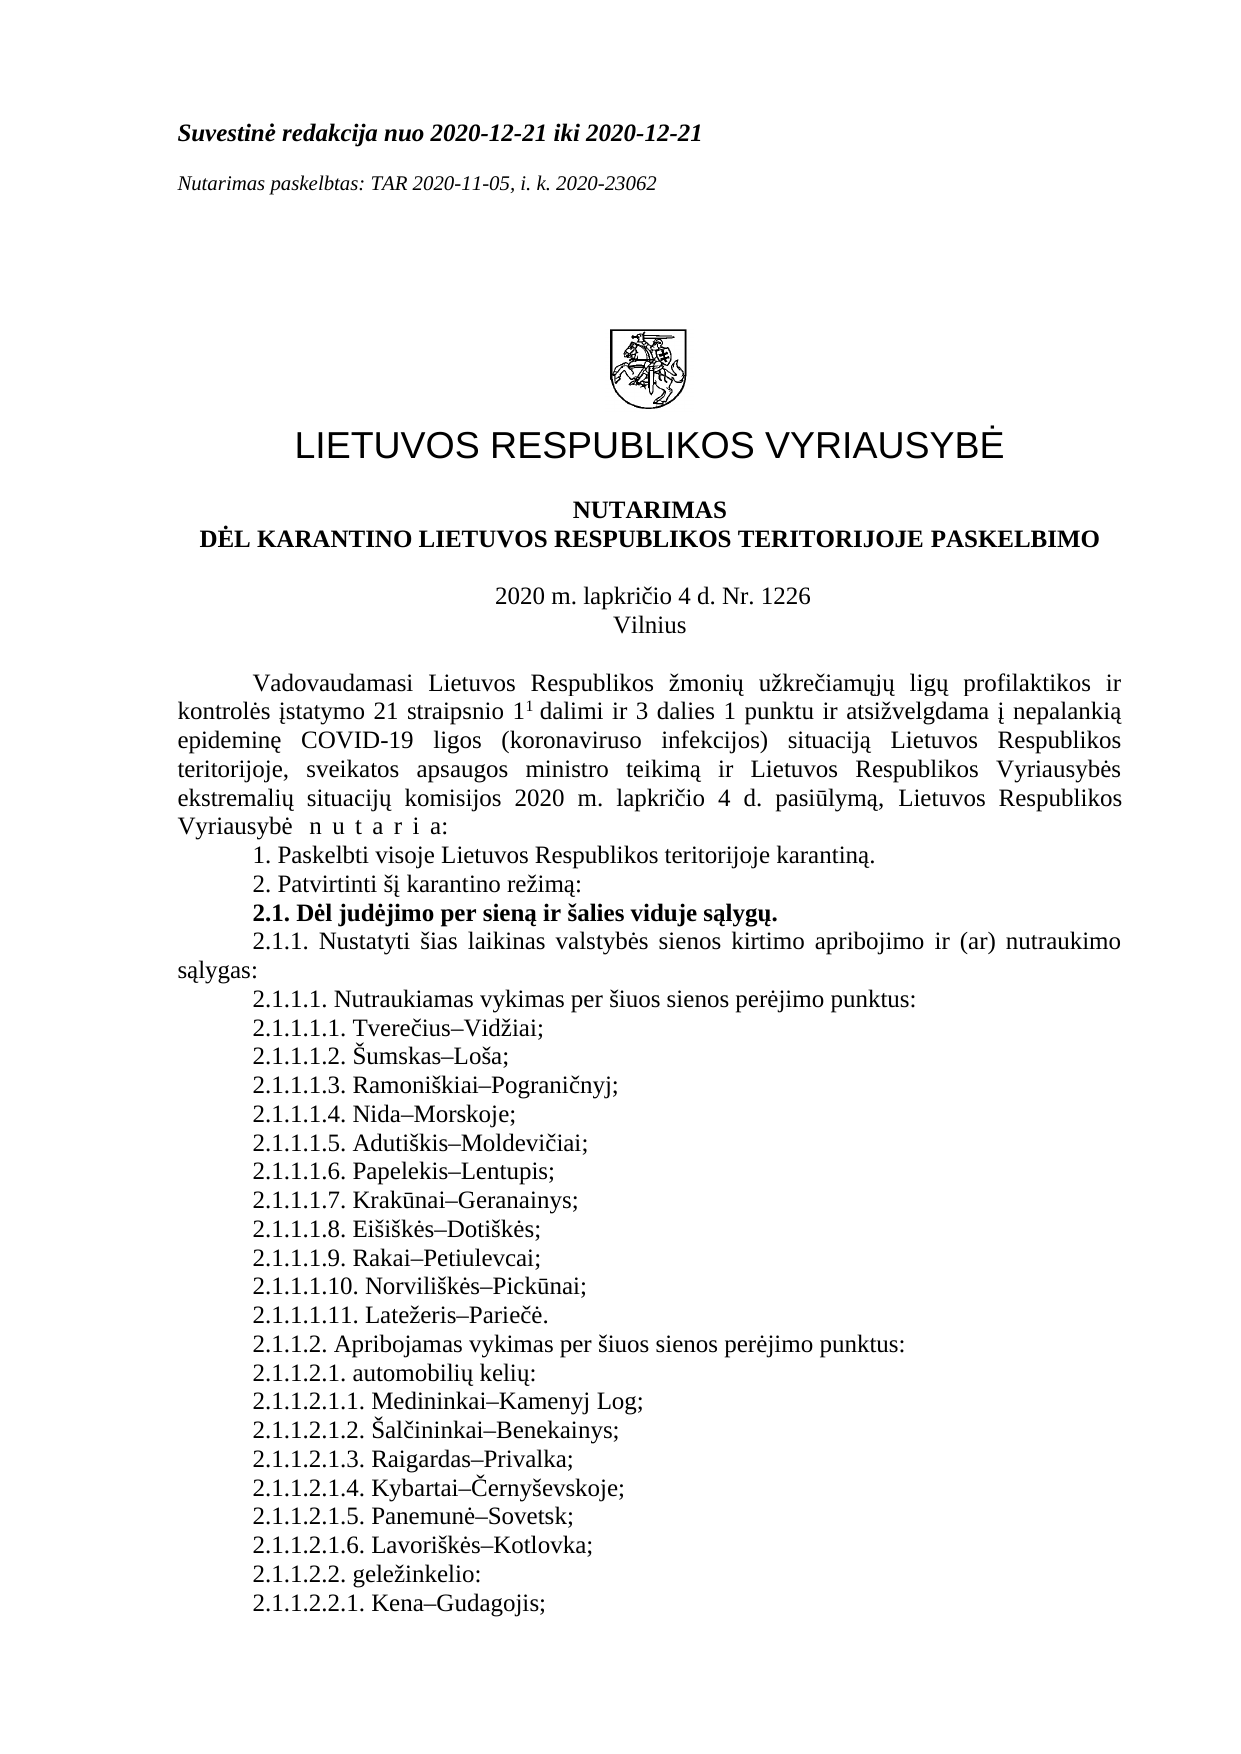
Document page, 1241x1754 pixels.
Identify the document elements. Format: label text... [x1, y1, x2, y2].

text 1. Paskelbti visoje Lietuvos Respublikos teritorijoje karantiną. [177, 840, 1122, 869]
text Suvestinė redakcija nuo 2020-12-21 iki 2020-12-21 [177, 118, 1122, 147]
text 2.1.1.2.1.2. Šalčininkai–Benekainys; [177, 1415, 1122, 1444]
text 2.1.1.1.8. Eišiškės–Dotiškės; [177, 1214, 1122, 1243]
text 2.1.1.2.2. geležinkelio: [177, 1559, 1122, 1588]
text 2.1.1.2.1.1. Medininkai–Kamenyj Log; [177, 1386, 1122, 1415]
text 2.1.1. Nustatyti šias laikinas valstybės sienos kirtimo apribojimo ir (ar) nutraukimo sąlygas: [177, 926, 1122, 984]
text 2. Patvirtinti šį karantino režimą: [177, 869, 1122, 898]
text 2.1.1.1.1. Tverečius–Vidžiai; [177, 1013, 1122, 1041]
text 2.1. Dėl judėjimo per sieną ir šalies viduje sąlygų. [177, 898, 1122, 926]
text 2.1.1.1.10. Norviliškės–Pickūnai; [177, 1271, 1122, 1300]
text 2.1.1.2.2.1. Kena–Gudagojis; [177, 1588, 1122, 1616]
text 2020 m. lapkričio 4 d. Nr. 1226 [177, 581, 1122, 610]
text nutarimas [177, 495, 1122, 524]
text 2.1.1.1.6. Papelekis–Lentupis; [177, 1156, 1122, 1185]
text DĖL KARANTINO LIETUVOS RESPUBLIKOS TERITORIJOJE PASKELBIMO [177, 524, 1122, 553]
text 2.1.1.1.2. Šumskas–Loša; [177, 1041, 1122, 1070]
text 2.1.1.2.1.5. Panemunė–Sovetsk; [177, 1501, 1122, 1530]
text 2.1.1.1.5. Adutiškis–Moldevičiai; [177, 1128, 1122, 1156]
text 2.1.1.2.1.3. Raigardas–Privalka; [177, 1444, 1122, 1473]
text 2.1.1.1.9. Rakai–Petiulevcai; [177, 1243, 1122, 1271]
text 2.1.1.1. Nutraukiamas vykimas per šiuos sienos perėjimo punktus: [177, 984, 1122, 1013]
text 2.1.1.1.4. Nida–Morskoje; [177, 1099, 1122, 1128]
text 2.1.1.1.11. Latežeris–Pariečė. [177, 1300, 1122, 1329]
text Vadovaudamasi Lietuvos Respublikos žmonių užkrečiamųjų ligų profilaktikos ir kontrolės įstatymo 21 straipsnio 11 dalimi ir 3 dalies 1 punktu ir atsižvelgdama į nepalankią epideminę COVID-19 ligos (koronaviruso infekcijos) situaciją Lietuvos Respublikos teritorijoje, sveikatos apsaugos ministro teikimą ir Lietuvos Respublikos Vyriausybės ekstremalių situacijų komisijos 2020 m. lapkričio 4 d. pasiūlymą, Lietuvos Respublikos Vyriausybė nutaria: [177, 668, 1122, 840]
text 2.1.1.2.1. automobilių kelių: [177, 1358, 1122, 1386]
text Lietuvos Respublikos Vyriausybė [177, 423, 1122, 466]
text Nutarimas paskelbtas: TAR 2020-11-05, i. k. 2020-23062 [177, 171, 1122, 195]
text 2.1.1.2.1.6. Lavoriškės–Kotlovka; [177, 1530, 1122, 1559]
text 2.1.1.1.7. Krakūnai–Geranainys; [177, 1185, 1122, 1214]
text 2.1.1.2. Apribojamas vykimas per šiuos sienos perėjimo punktus: [177, 1329, 1122, 1358]
text 2.1.1.1.3. Ramoniškiai–Pograničnyj; [177, 1070, 1122, 1099]
text Vilnius [177, 610, 1122, 639]
text 2.1.1.2.1.4. Kybartai–Černyševskoje; [177, 1473, 1122, 1501]
